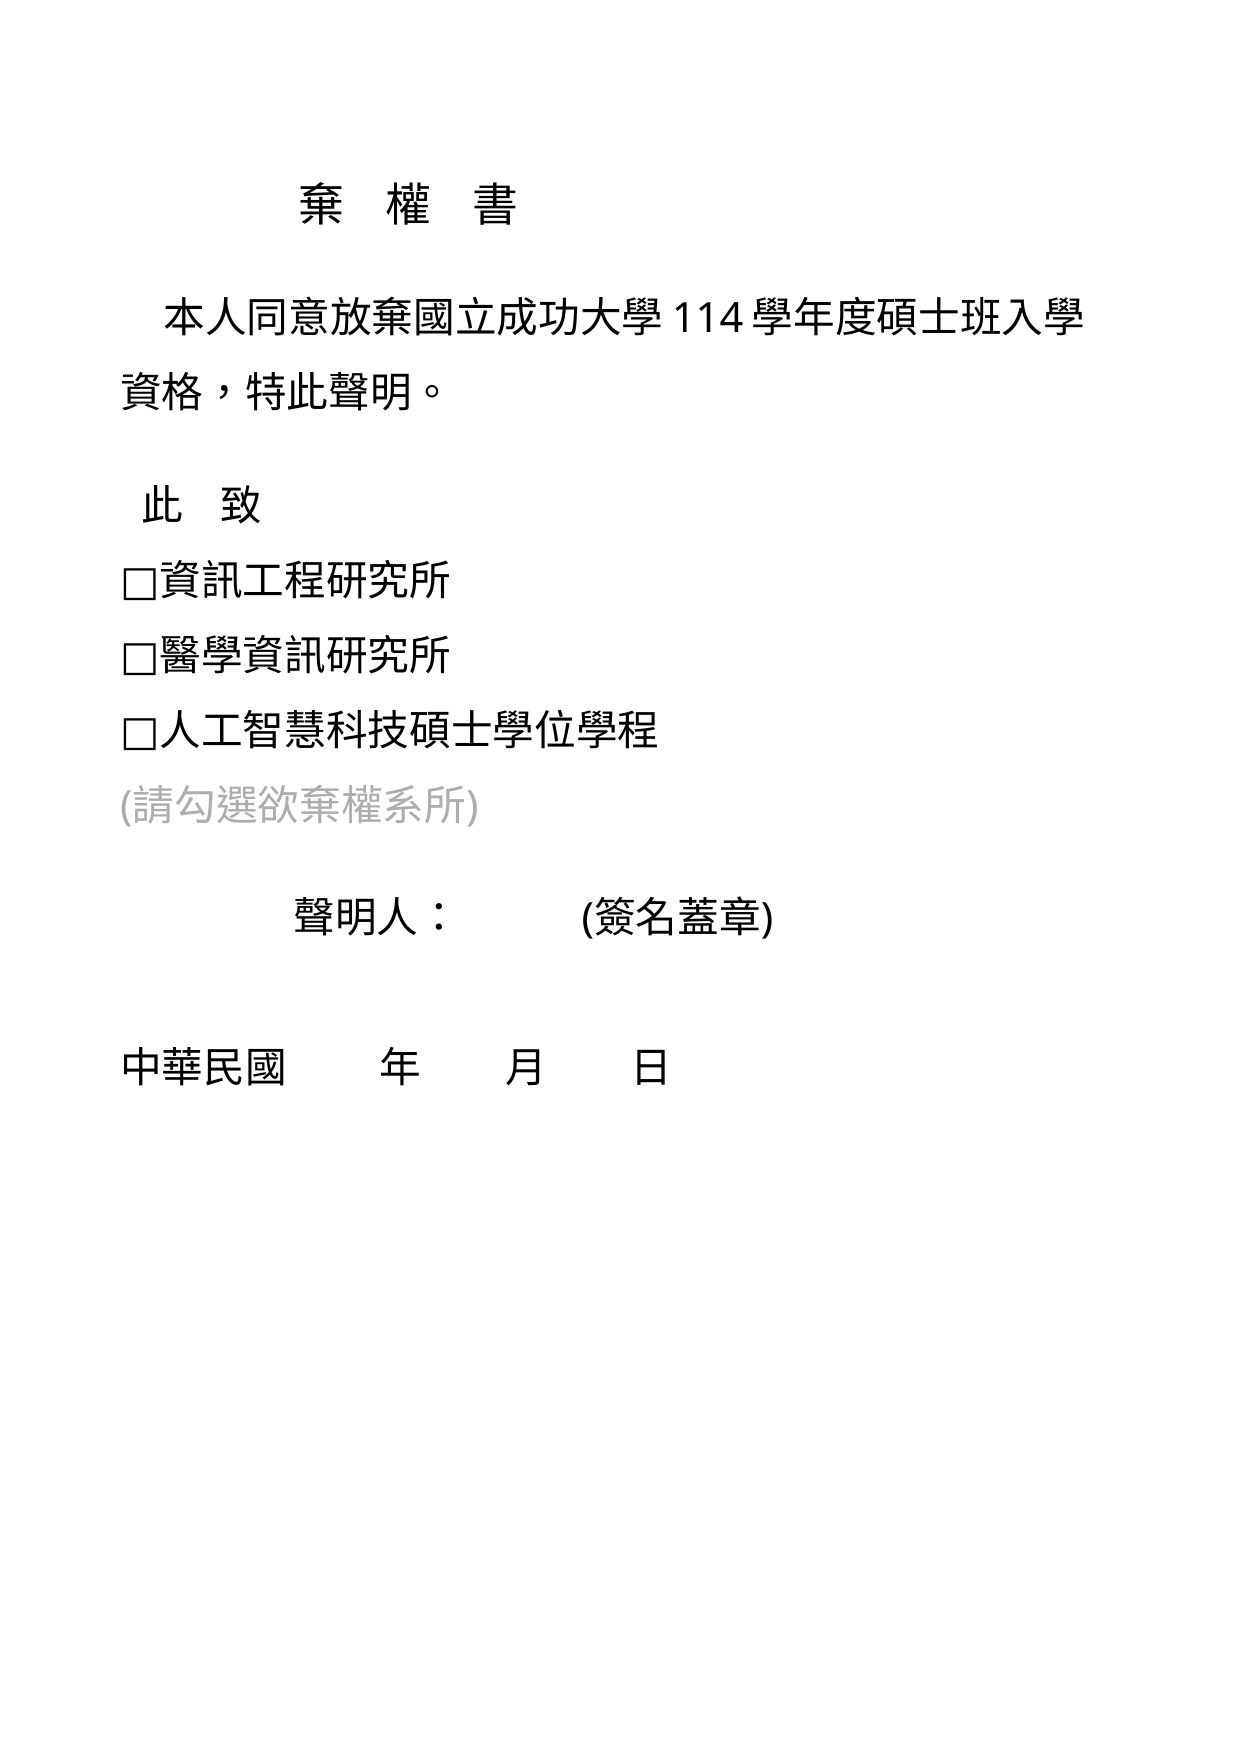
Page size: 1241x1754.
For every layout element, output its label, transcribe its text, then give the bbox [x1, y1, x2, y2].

text □資訊工程研究所 [120, 539, 1120, 614]
text □醫學資訊研究所 [120, 614, 1120, 689]
text 此 致 [120, 464, 1120, 539]
text 中華民國 年 月 日 [120, 1027, 1120, 1102]
text 聲明人： (簽名蓋章) [120, 877, 1120, 952]
text □人工智慧科技碩士學位學程 [120, 689, 1120, 764]
text 棄 權 書 [120, 164, 1120, 239]
text (請勾選欲棄權系所) [120, 764, 1120, 839]
text 本人同意放棄國立成功大學114學年度碩士班入學資格，特此聲明。 [120, 277, 1120, 427]
